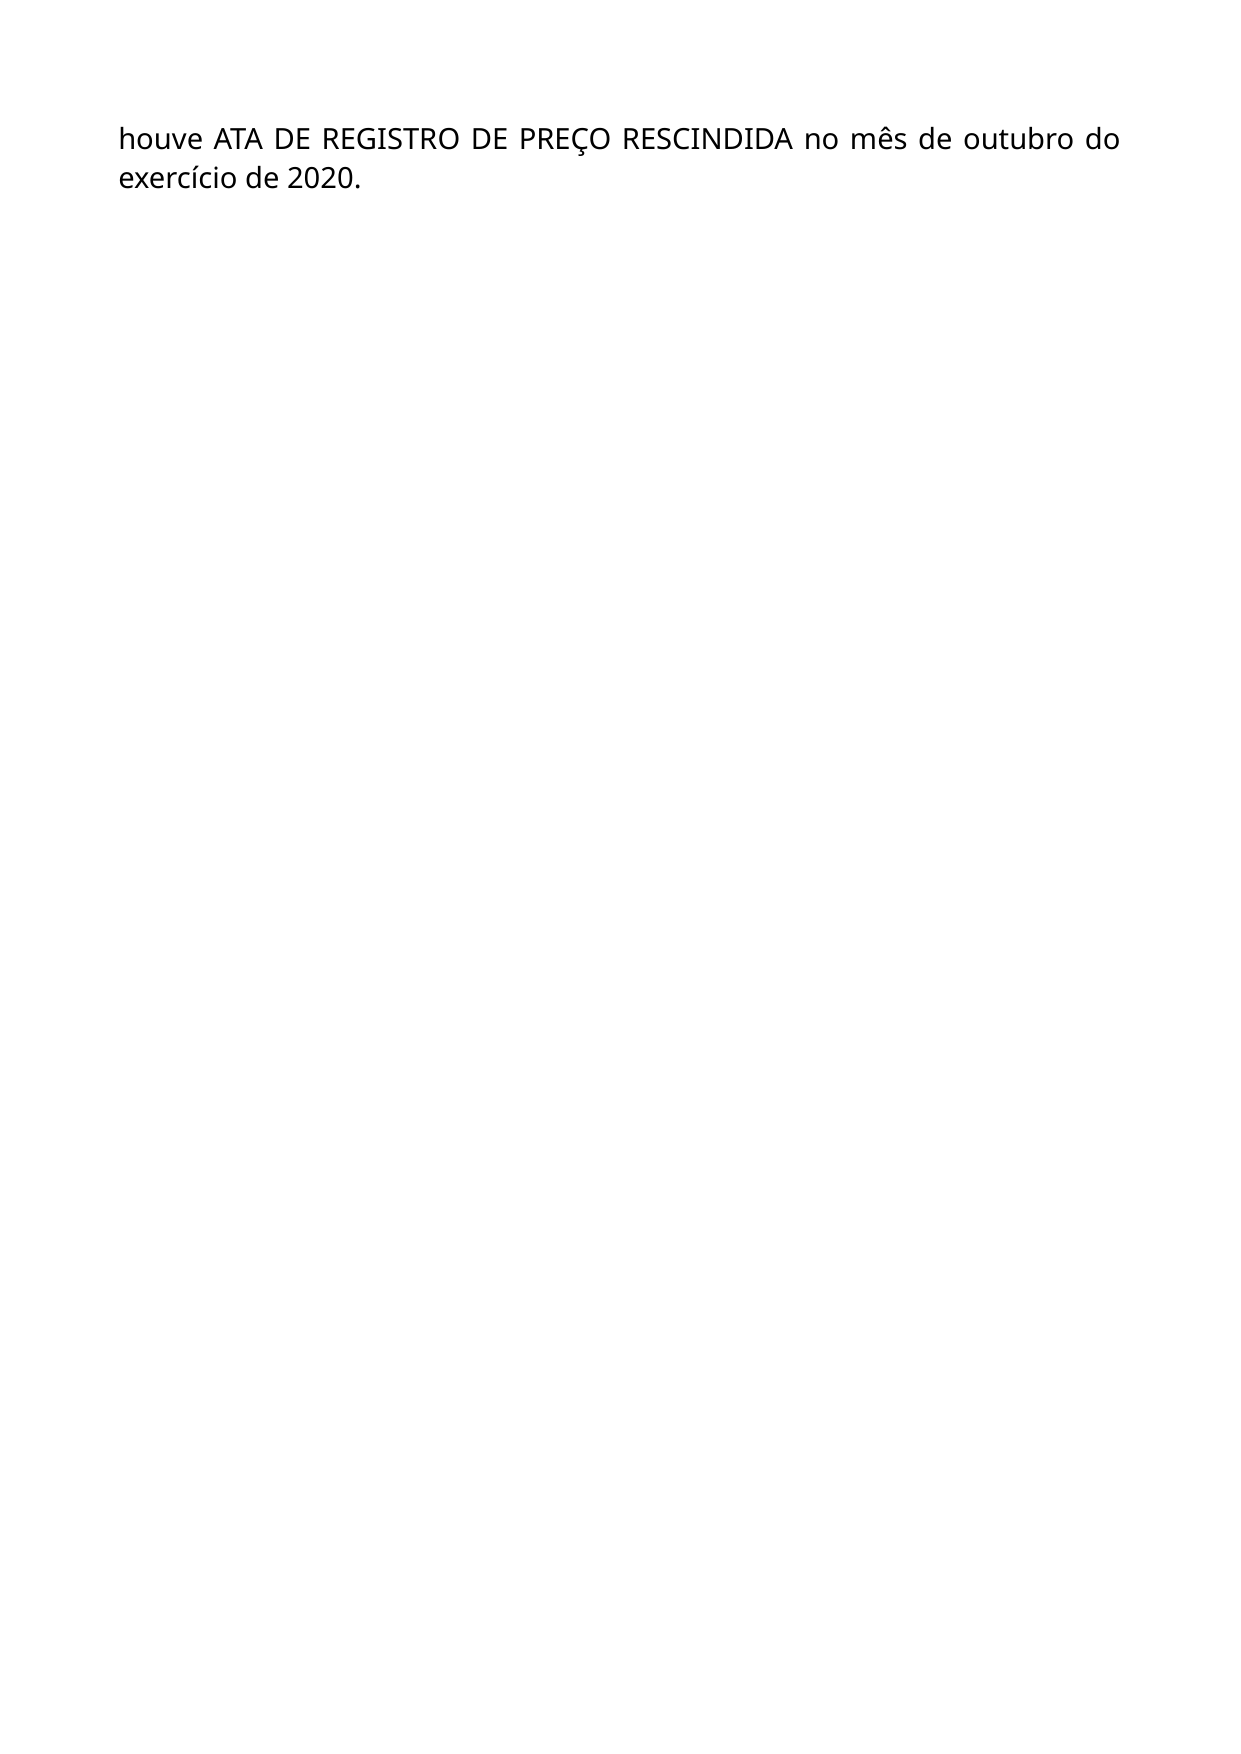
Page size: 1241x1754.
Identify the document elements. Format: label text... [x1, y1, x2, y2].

text houve ATA DE REGISTRO DE PREÇO RESCINDIDA no mês de outubro do exercício de 2020. [118, 118, 1122, 197]
